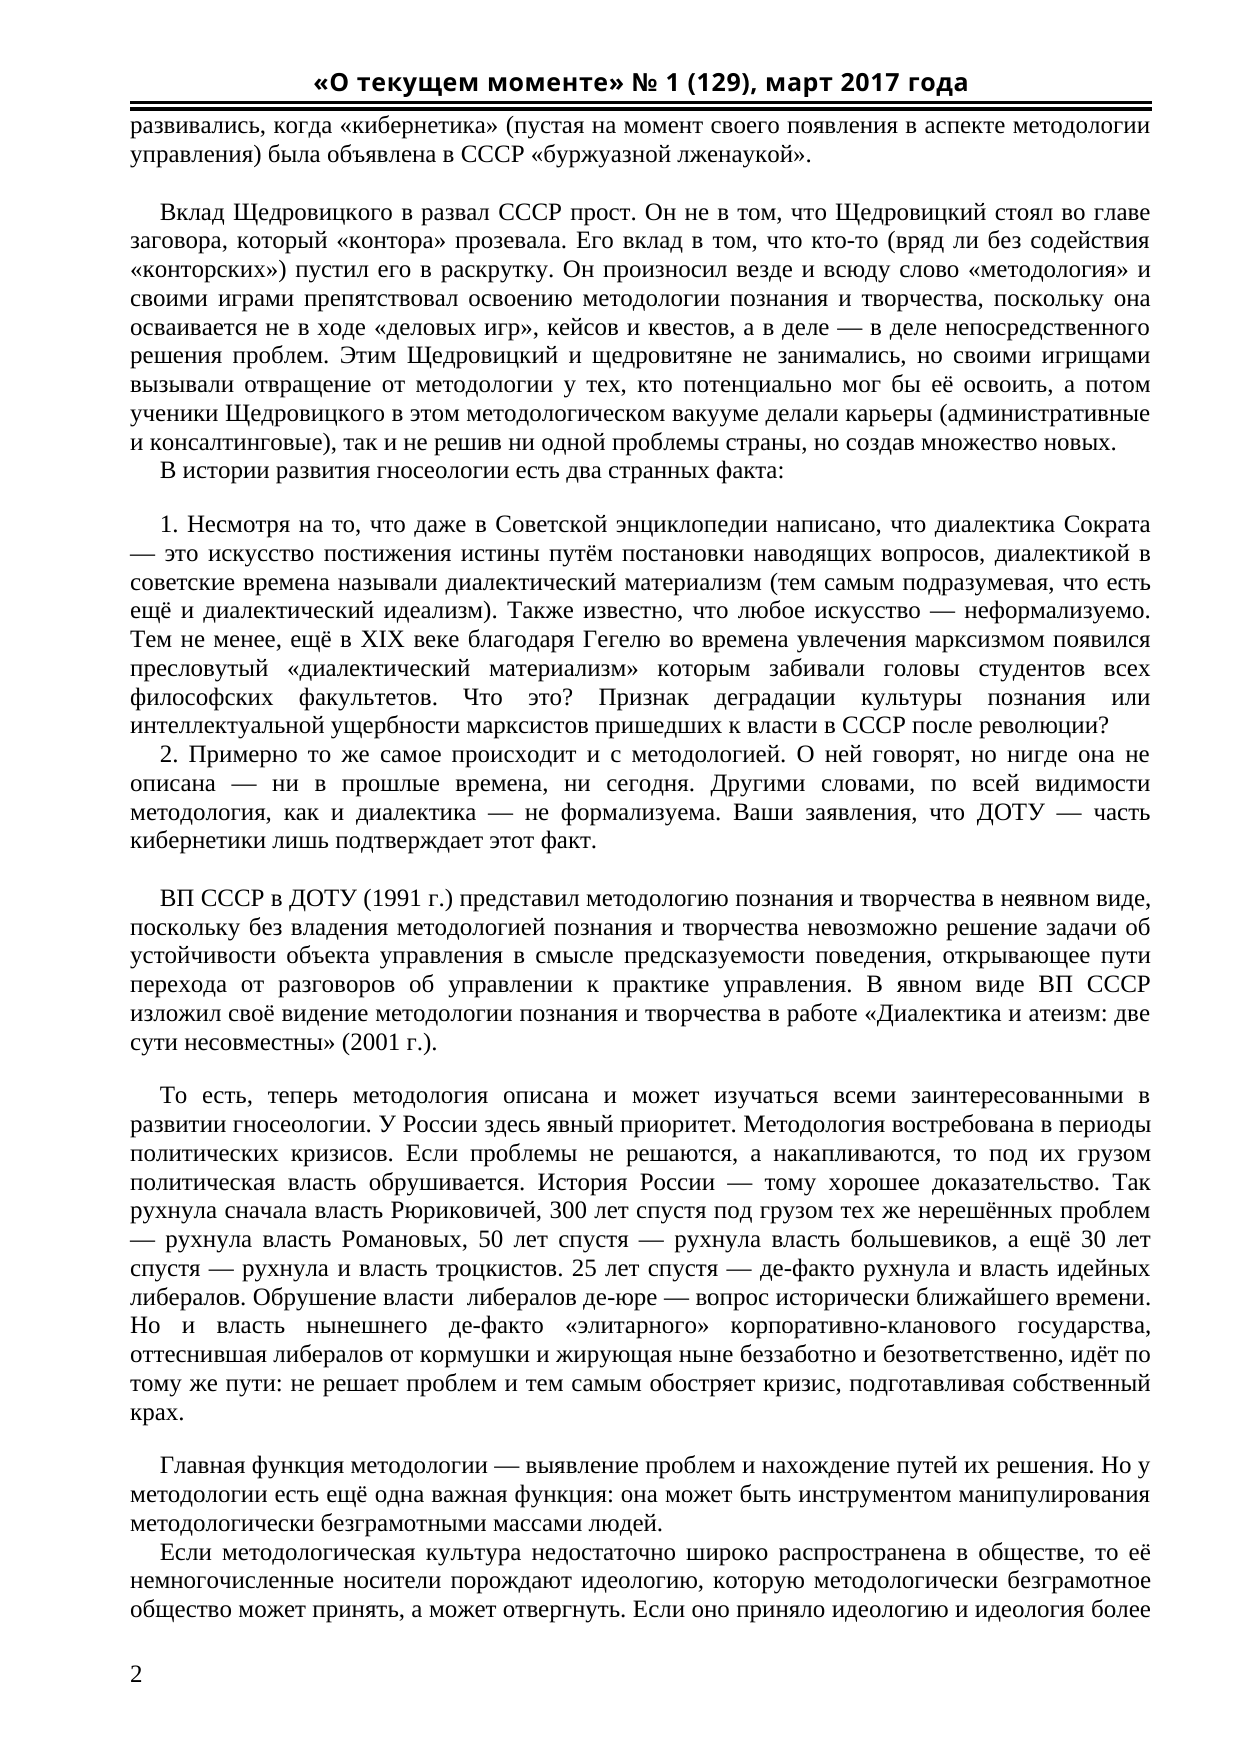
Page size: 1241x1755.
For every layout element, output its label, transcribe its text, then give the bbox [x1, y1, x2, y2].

text ВП СССР в ДОТУ (1991 г.) представил методологию познания и творчества в неявном виде, поскольку без владения методологией познания и творчества невозможно решение задачи об устойчивости объекта управления в смысле предсказуемости поведения, открывающее пути перехода от разговоров об управлении к практике управления. В явном виде ВП СССР изложил своё видение методологии познания и творчества в работе «Диалектика и атеизм: две сути несовместны» (2001 г.). [130, 883, 1152, 1056]
text Вклад Щедровицкого в развал СССР прост. Он не в том, что Щедровицкий стоял во главе заговора, который «контора» прозевала. Его вклад в том, что кто-то (вряд ли без содействия «конторских») пустил его в раскрутку. Он произносил везде и всюду слово «методология» и своими играми препятствовал освоению методологии познания и творчества, поскольку она осваивается не в ходе «деловых игр», кейсов и квестов, а в деле — в деле непосредственного решения проблем. Этим Щедровицкий и щедровитяне не занимались, но своими игрищами вызывали отвращение от методологии у тех, кто потенциально мог бы её освоить, а потом ученики Щедровицкого в этом методологическом вакууме делали карьеры (административные и консалтинговые), так и не решив ни одной проблемы страны, но создав множество новых. [130, 197, 1152, 456]
text 2. Примерно то же самое происходит и с методологией. О ней говорят, но нигде она не описана — ни в прошлые времена, ни сегодня. Другими словами, по всей видимости методология, как и диалектика — не формализуема. Ваши заявления, что ДОТУ — часть кибернетики лишь подтверждает этот факт. [130, 739, 1152, 854]
text развивались, когда «кибернетика» (пустая на момент своего появления в аспекте методологии управления) была объявлена в СССР «буржуазной лженаукой». [130, 111, 1152, 168]
text 1. Несмотря на то, что даже в Советской энциклопедии написано, что диалектика Сократа — это искусство постижения истины путём постановки наводящих вопросов, диалектикой в советские времена называли диалектический материализм (тем самым подразумевая, что есть ещё и диалектический идеализм). Также известно, что любое искусство — неформализуемо. Тем не менее, ещё в XIX веке благодаря Гегелю во времена увлечения марксизмом появился пресловутый «диалектический материализм» которым забивали головы студентов всех философских факультетов. Что это? Признак деградации культуры познания или интеллектуальной ущербности марксистов пришедших к власти в СССР после революции? [130, 509, 1152, 739]
text Главная функция методологии — выявление проблем и нахождение путей их решения. Но у методологии есть ещё одна важная функция: она может быть инструментом манипулирования методологически безграмотными массами людей. [130, 1451, 1152, 1537]
text В истории развития гносеологии есть два странных факта: [130, 456, 1152, 484]
text То есть, теперь методология описана и может изучаться всеми заинтересованными в развитии гносеологии. У России здесь явный приоритет. Методология востребована в периоды политических кризисов. Если проблемы не решаются, а накапливаются, то под их грузом политическая власть обрушивается. История России — тому хорошее доказательство. Так рухнула сначала власть Рюриковичей, 300 лет спустя под грузом тех же нерешённых проблем — рухнула власть Романовых, 50 лет спустя — рухнула власть большевиков, а ещё 30 лет спустя — рухнула и власть троцкистов. 25 лет спустя — де-факто рухнула и власть идейных либералов. Обрушение власти либералов де-юре — вопрос исторически ближайшего времени. Но и власть нынешнего де-факто «элитарного» корпоративно-кланового государства, оттеснившая либералов от кормушки и жирующая ныне беззаботно и безответственно, идёт по тому же пути: не решает проблем и тем самым обостряет кризис, подготавливая собственный крах. [130, 1081, 1152, 1426]
text Если методологическая культура недостаточно широко распространена в обществе, то её немногочисленные носители порождают идеологию, которую методологически безграмотное общество может принять, а может отвергнуть. Если оно приняло идеологию и идеология более [130, 1537, 1152, 1623]
